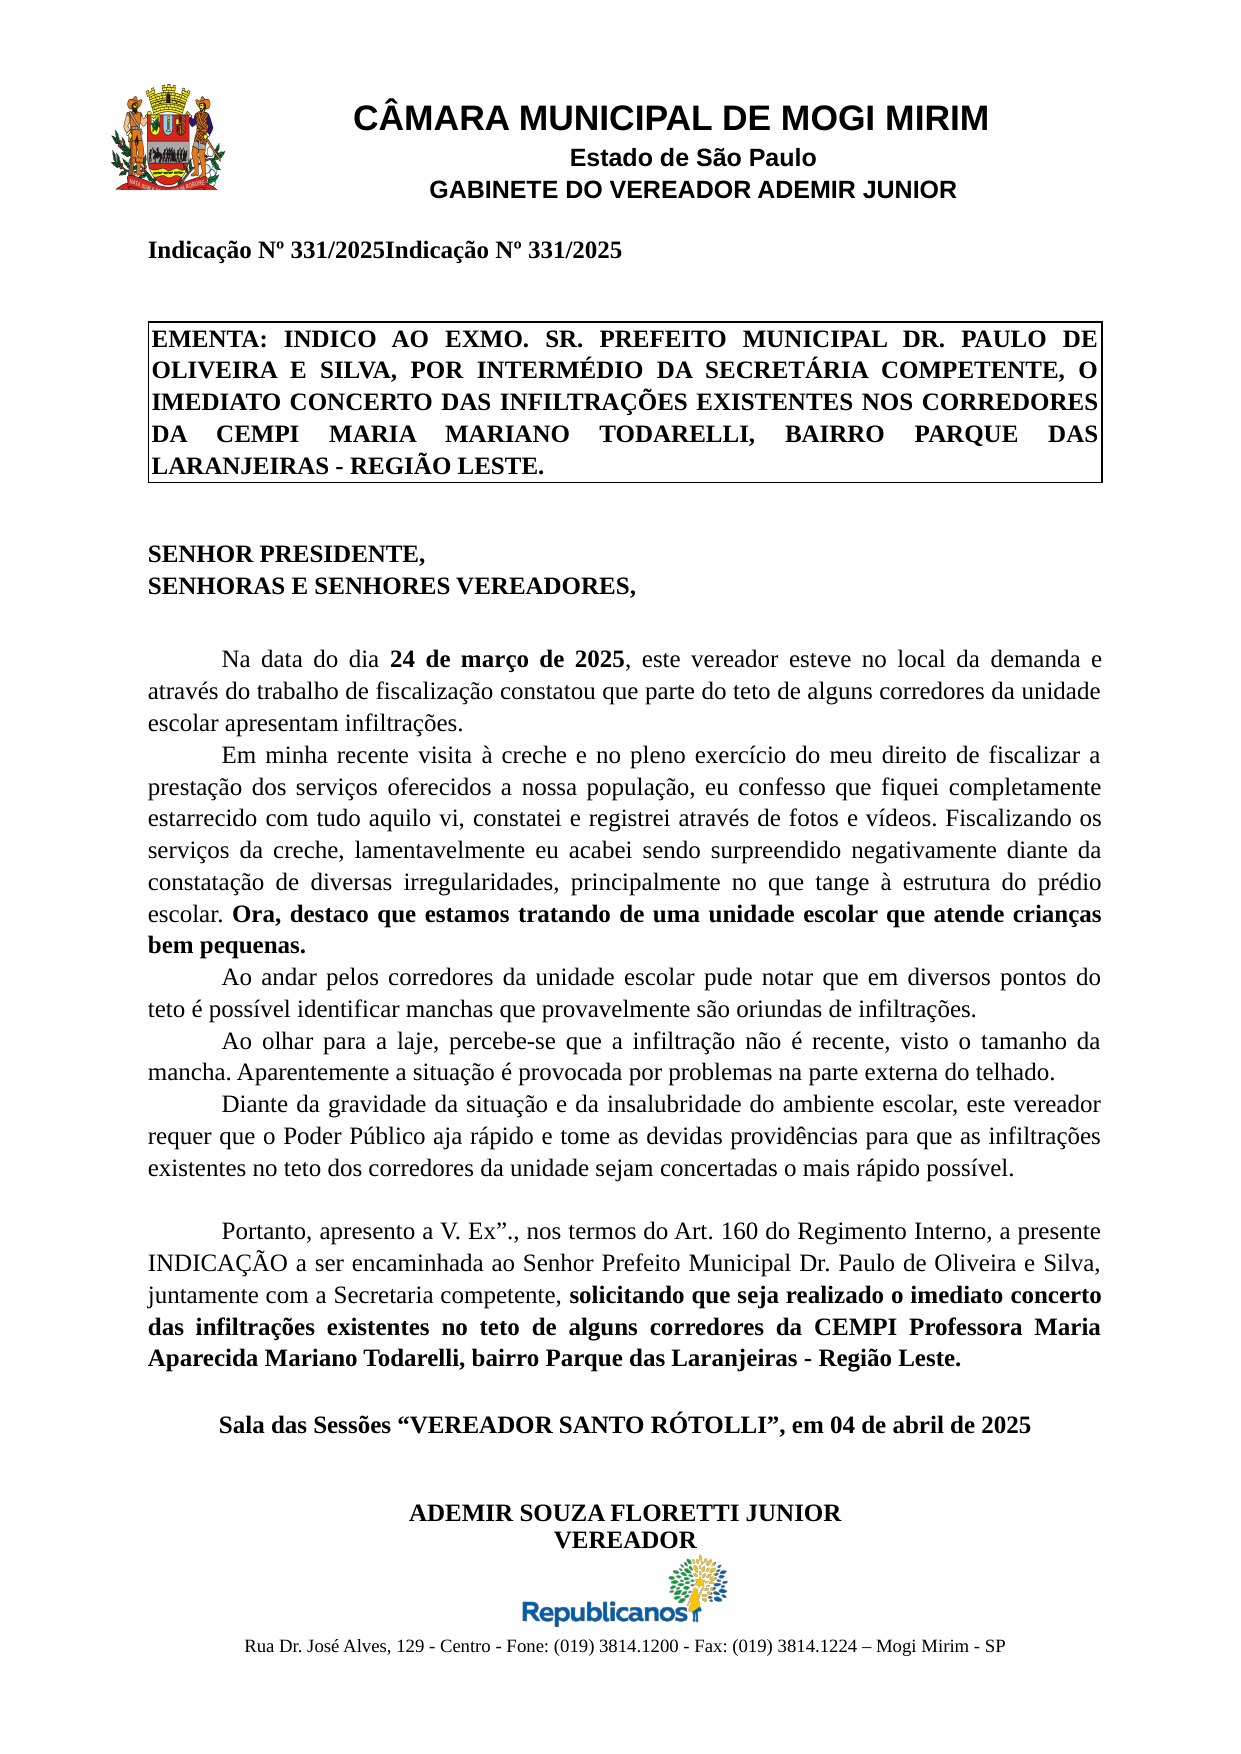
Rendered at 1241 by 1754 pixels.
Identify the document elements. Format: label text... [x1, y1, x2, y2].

picture [110, 84, 226, 190]
text SENHORAS E SENHORES VEREADORES, [148, 572, 1103, 600]
picture [509, 1546, 741, 1632]
text Portanto, apresento a V. Ex”., nos termos do Art. 160 do Regimento Interno, a presente INDICAÇÃO a ser encaminhada ao Senhor Prefeito Municipal Dr. Paulo de Oliveira e Silva, juntamente com a Secretaria competente, solicitando que seja realizado o imediato concerto das infiltrações existentes no teto de alguns corredores da CEMPI Professora Maria Aparecida Mariano Todarelli, bairro Parque das Laranjeiras - Região Leste. [148, 1217, 1103, 1372]
text VEREADOR [148, 1526, 1103, 1554]
text EMENTA: INDICO AO EXMO. SR. PREFEITO MUNICIPAL DR. PAULO DE OLIVEIRA E SILVA, POR INTERMÉDIO DA SECRETÁRIA COMPETENTE, O IMEDIATO CONCERTO DAS INFILTRAÇÕES EXISTENTES NOS CORREDORES DA CEMPI MARIA MARIANO TODARELLI, BAIRRO PARQUE DAS LARANJEIRAS - REGIÃO LESTE. [149, 323, 1101, 482]
text Sala das Sessões “VEREADOR SANTO RÓTOLLI”, em 04 de abril de 2025 [148, 1411, 1103, 1439]
text Ao andar pelos corredores da unidade escolar pude notar que em diversos pontos do teto é possível identificar manchas que provavelmente são oriundas de infiltrações. [148, 963, 1103, 1023]
text Em minha recente visita à creche e no pleno exercício do meu direito de fiscalizar a prestação dos serviços oferecidos a nossa população, eu confesso que fiquei completamente estarrecido com tudo aquilo vi, constatei e registrei através de fotos e vídeos. Fiscalizando os serviços da creche, lamentavelmente eu acabei sendo surpreendido negativamente diante da constatação de diversas irregularidades, principalmente no que tange à estrutura do prédio escolar. Ora, destaco que estamos tratando de uma unidade escolar que atende crianças bem pequenas. [148, 741, 1103, 959]
text Na data do dia 24 de março de 2025, este vereador esteve no local da demanda e através do trabalho de fiscalização constatou que parte do teto de alguns corredores da unidade escolar apresentam infiltrações. [148, 646, 1103, 737]
text Diante da gravidade da situação e da insalubridade do ambiente escolar, este vereador requer que o Poder Público aja rápido e tome as devidas providências para que as infiltrações existentes no teto dos corredores da unidade sejam concertadas o mais rápido possível. [148, 1090, 1103, 1182]
text Indicação Nº 331/2025Indicação Nº 331/2025 [148, 236, 1103, 264]
text ADEMIR SOUZA FLORETTI JUNIOR [148, 1499, 1103, 1526]
text Ao olhar para a laje, percebe-se que a infiltração não é recente, visto o tamanho da mancha. Aparentemente a situação é provocada por problemas na parte externa do telhado. [148, 1027, 1103, 1086]
text SENHOR PRESIDENTE, [148, 540, 1103, 568]
